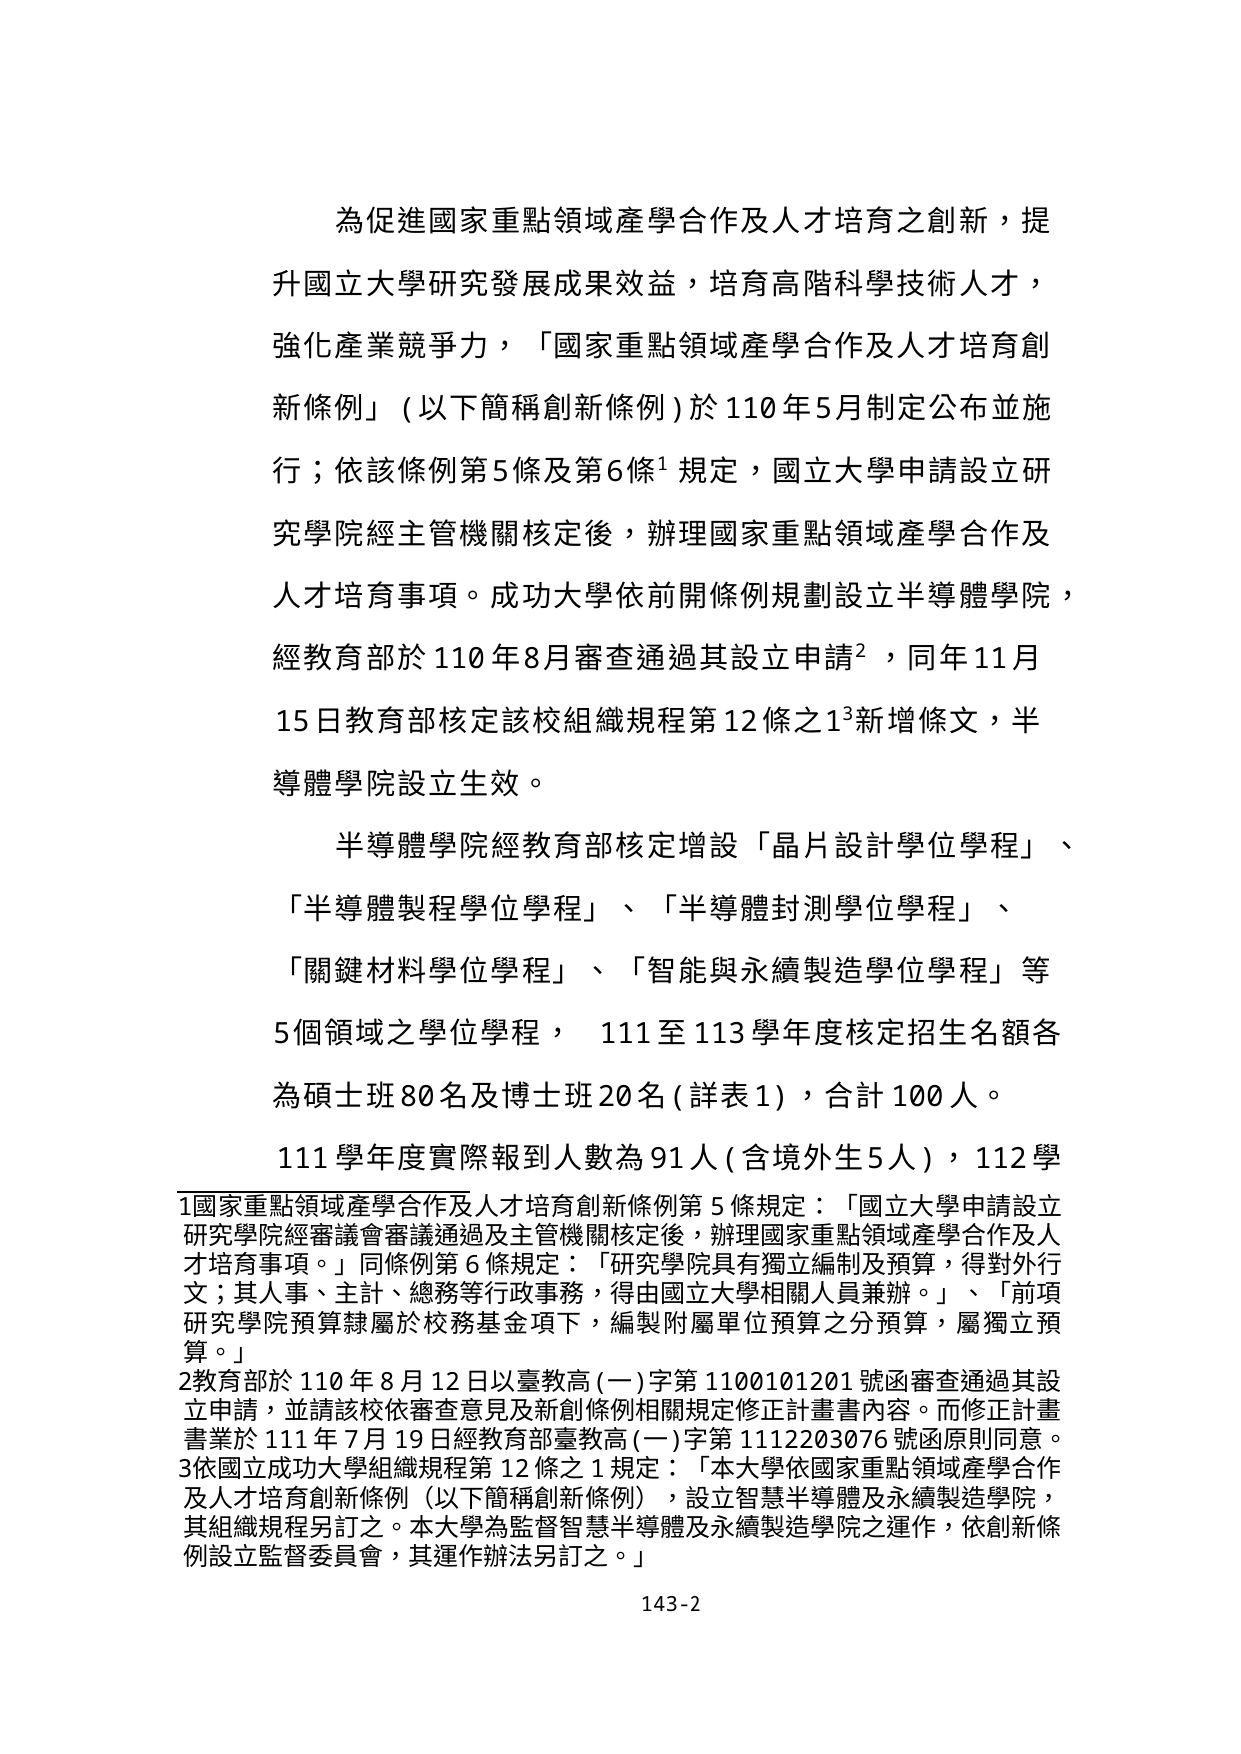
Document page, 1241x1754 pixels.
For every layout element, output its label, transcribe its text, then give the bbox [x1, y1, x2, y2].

text 依國立成功大學組織規程第12條之1規定：「本大學依國家重點領域產學合作及人才培育創新條例（以下簡稱創新條例），設立智慧半導體及永續製造學院，其組織規程另訂之。本大學為監督智慧半導體及永續製造學院之運作，依創新條例設立監督委員會，其運作辦法另訂之。」 [177, 1454, 1063, 1571]
text 為促進國家重點領域產學合作及人才培育之創新，提升國立大學研究發展成果效益，培育高階科學技術人才，強化產業競爭力，「國家重點領域產學合作及人才培育創新條例」(以下簡稱創新條例)於110年5月制定公布並施行；依該條例第5條及第6條規定，國立大學申請設立研究學院經主管機關核定後，辦理國家重點領域產學合作及人才培育事項。成功大學依前開條例規劃設立半導體學院，經教育部於110年8月審查通過其設立申請，同年11月15日教育部核定該校組織規程第12條之1新增條文，半導體學院設立生效。 [266, 177, 1063, 802]
text 教育部於110年8月12日以臺教高(一)字第1100101201號函審查通過其設立申請，並請該校依審查意見及新創條例相關規定修正計畫書內容。而修正計畫書業於111年7月19日經教育部臺教高(一)字第1112203076號函原則同意。 [177, 1367, 1063, 1454]
text 國家重點領域產學合作及人才培育創新條例第5條規定：「國立大學申請設立研究學院經審議會審議通過及主管機關核定後，辦理國家重點領域產學合作及人才培育事項。」同條例第6條規定：「研究學院具有獨立編制及預算，得對外行文；其人事、主計、總務等行政事務，得由國立大學相關人員兼辦。」、「前項研究學院預算隸屬於校務基金項下，編製附屬單位預算之分預算，屬獨立預算。」 [177, 1192, 1063, 1367]
text 半導體學院經教育部核定增設「晶片設計學位學程」、「半導體製程學位學程」、「半導體封測學位學程」、「關鍵材料學位學程」、「智能與永續製造學位學程」等5個領域之學位學程， 111至113學年度核定招生名額各為碩士班80名及博士班20名(詳表1)，合計100人。111學年度實際報到人數為91人(含境外生5人)，112學年度為110人(含境外生14人)，113年度107人(含境外生11人)，112及113學年度含境外生之學生人數超過核定人數。 [266, 802, 1063, 1177]
